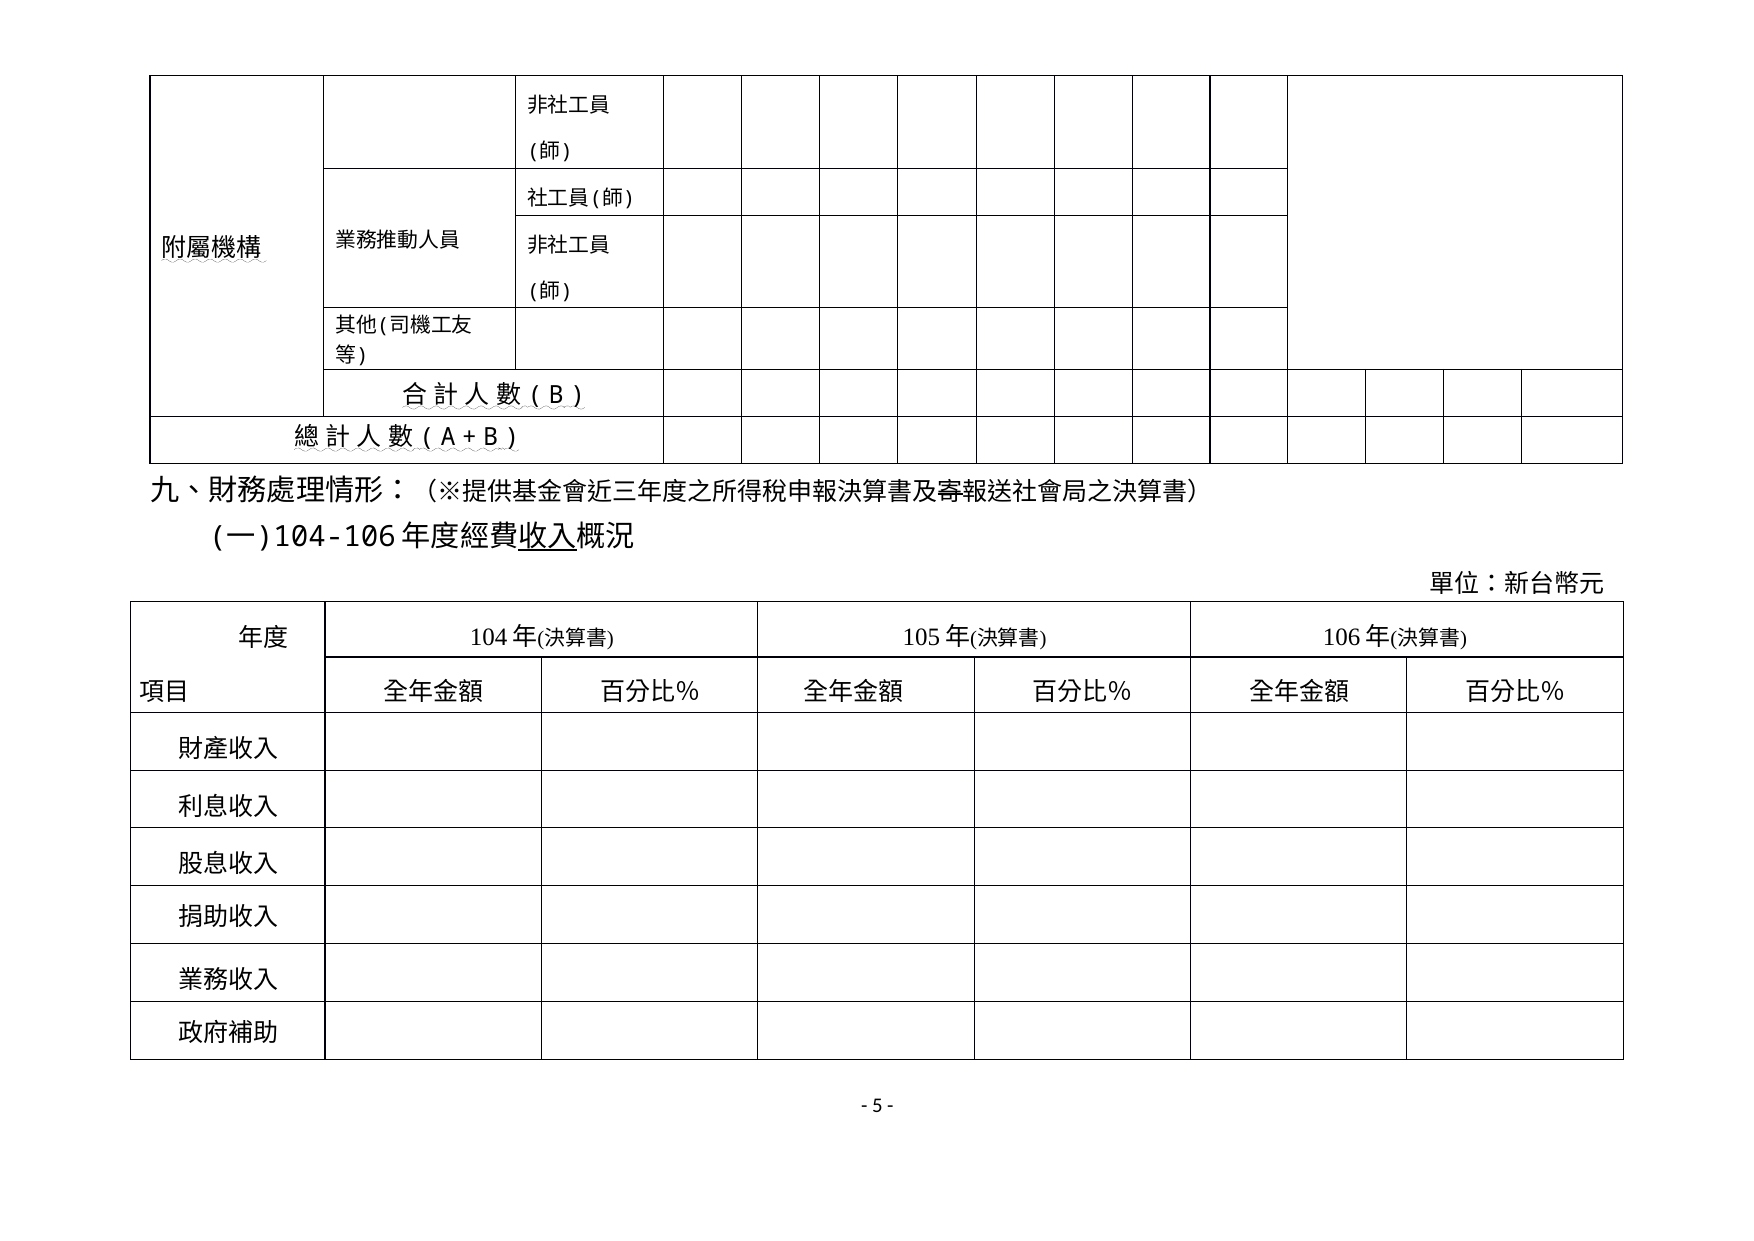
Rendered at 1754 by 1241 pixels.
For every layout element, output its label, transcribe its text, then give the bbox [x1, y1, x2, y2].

table_cell [1522, 370, 1622, 416]
table_cell [820, 417, 897, 463]
table_cell [977, 216, 1054, 307]
table_cell [758, 771, 974, 827]
table_cell [758, 713, 974, 769]
table_cell 百分比％ [975, 658, 1190, 712]
table_cell [820, 370, 897, 416]
table_cell [898, 370, 976, 416]
table_cell [977, 169, 1054, 214]
table_cell [1055, 76, 1132, 168]
table_cell [1211, 417, 1287, 463]
table_cell [977, 417, 1054, 463]
table_cell [516, 308, 663, 369]
table_cell [1288, 76, 1622, 369]
table_cell [326, 828, 541, 885]
table_cell [898, 76, 976, 168]
table_cell [542, 886, 757, 943]
table_cell [742, 169, 819, 214]
table_cell [975, 828, 1190, 885]
table_cell [326, 1002, 541, 1058]
table_cell [1055, 216, 1132, 307]
table_cell 非社工員(師) [516, 216, 663, 307]
table_cell [1211, 169, 1287, 214]
table_cell 股息收入 [131, 828, 324, 885]
table_cell [326, 771, 541, 827]
table_cell 社工員(師) [516, 169, 663, 214]
table_cell [975, 886, 1190, 943]
table_cell [1211, 370, 1287, 416]
table_cell [820, 76, 897, 168]
table_cell [1444, 417, 1521, 463]
table_cell [664, 169, 741, 214]
table_cell [664, 308, 741, 369]
table_cell [1191, 1002, 1406, 1058]
table_cell [664, 216, 741, 307]
table_cell 全年金額 [758, 658, 974, 712]
table_cell [1444, 370, 1521, 416]
table_cell [975, 771, 1190, 827]
table_cell 業務推動人員 [324, 169, 515, 307]
table_cell [1407, 886, 1623, 943]
table_cell [324, 76, 515, 168]
table_cell [975, 1002, 1190, 1058]
table_cell 百分比％ [1407, 658, 1623, 712]
table_cell [1191, 828, 1406, 885]
table_cell [977, 370, 1054, 416]
table_cell [1133, 417, 1209, 463]
table_cell [1133, 216, 1209, 307]
table_cell [977, 308, 1054, 369]
table_header 年度 項目 [131, 602, 324, 712]
table_cell [1407, 1002, 1623, 1058]
table_cell 總計人數(A+B) [151, 417, 663, 463]
table_cell [977, 76, 1054, 168]
table_cell 非社工員(師) [516, 76, 663, 168]
table_cell [326, 944, 541, 1001]
table_cell [758, 944, 974, 1001]
table_cell [1191, 944, 1406, 1001]
table_cell [1288, 417, 1365, 463]
table_cell [1055, 417, 1132, 463]
table_cell [1366, 370, 1443, 416]
table_cell [542, 771, 757, 827]
table_cell [1055, 370, 1132, 416]
text 九、財務處理情形：（※提供基金會近三年度之所得稅申報決算書及寄報送社會局之決算書） [150, 464, 1604, 509]
table_cell [742, 417, 819, 463]
table_cell [542, 828, 757, 885]
table_cell [975, 944, 1190, 1001]
table_cell 財產收入 [131, 713, 324, 769]
table_cell [1211, 76, 1287, 168]
table_cell [742, 216, 819, 307]
table_cell [664, 370, 741, 416]
text 單位：新台幣元 [209, 555, 1604, 601]
table_cell [542, 713, 757, 769]
table_cell [1407, 828, 1623, 885]
table_cell [542, 944, 757, 1001]
table_cell [542, 1002, 757, 1058]
table_cell [1191, 886, 1406, 943]
table_cell [975, 713, 1190, 769]
table_header 104年(決算書) [326, 602, 757, 656]
table_cell [898, 417, 976, 463]
table_cell [1522, 417, 1622, 463]
table_cell [1211, 308, 1287, 369]
table_cell 利息收入 [131, 771, 324, 827]
table_cell [1407, 771, 1623, 827]
table_cell [820, 216, 897, 307]
table_cell [664, 76, 741, 168]
table_cell [820, 308, 897, 369]
table_cell [1288, 370, 1365, 416]
table_cell [742, 308, 819, 369]
table_cell 其他(司機工友等) [324, 308, 515, 369]
table_cell [664, 417, 741, 463]
table_cell [1133, 76, 1209, 168]
table_cell [758, 886, 974, 943]
table_cell [742, 370, 819, 416]
table_cell [1133, 370, 1209, 416]
table_cell [742, 76, 819, 168]
table_cell [326, 713, 541, 769]
table_cell [1133, 169, 1209, 214]
table_cell [1133, 308, 1209, 369]
table_cell [326, 886, 541, 943]
table_cell [1191, 771, 1406, 827]
table_cell [1055, 169, 1132, 214]
table_cell [820, 169, 897, 214]
table_cell [898, 308, 976, 369]
table_cell 全年金額 [326, 658, 541, 712]
table_cell [1407, 713, 1623, 769]
table_cell [1055, 308, 1132, 369]
table_cell 政府補助 [131, 1002, 324, 1058]
table_cell [1211, 216, 1287, 307]
table_cell 業務收入 [131, 944, 324, 1001]
table_cell 百分比％ [542, 658, 757, 712]
table_cell [758, 828, 974, 885]
table_cell 合計人數(B) [324, 370, 663, 416]
table_cell [898, 169, 976, 214]
table_cell [1407, 944, 1623, 1001]
table_header 105年(決算書) [758, 602, 1190, 656]
table_cell [758, 1002, 974, 1058]
table_cell 全年金額 [1191, 658, 1406, 712]
table_cell [1191, 713, 1406, 769]
text (一)104-106年度經費收入概況 [209, 509, 1604, 555]
table_cell 捐助收入 [131, 886, 324, 943]
table_cell [898, 216, 976, 307]
table_cell 附屬機構 [151, 76, 323, 416]
table_header 106年(決算書) [1191, 602, 1623, 656]
table_cell [1366, 417, 1443, 463]
